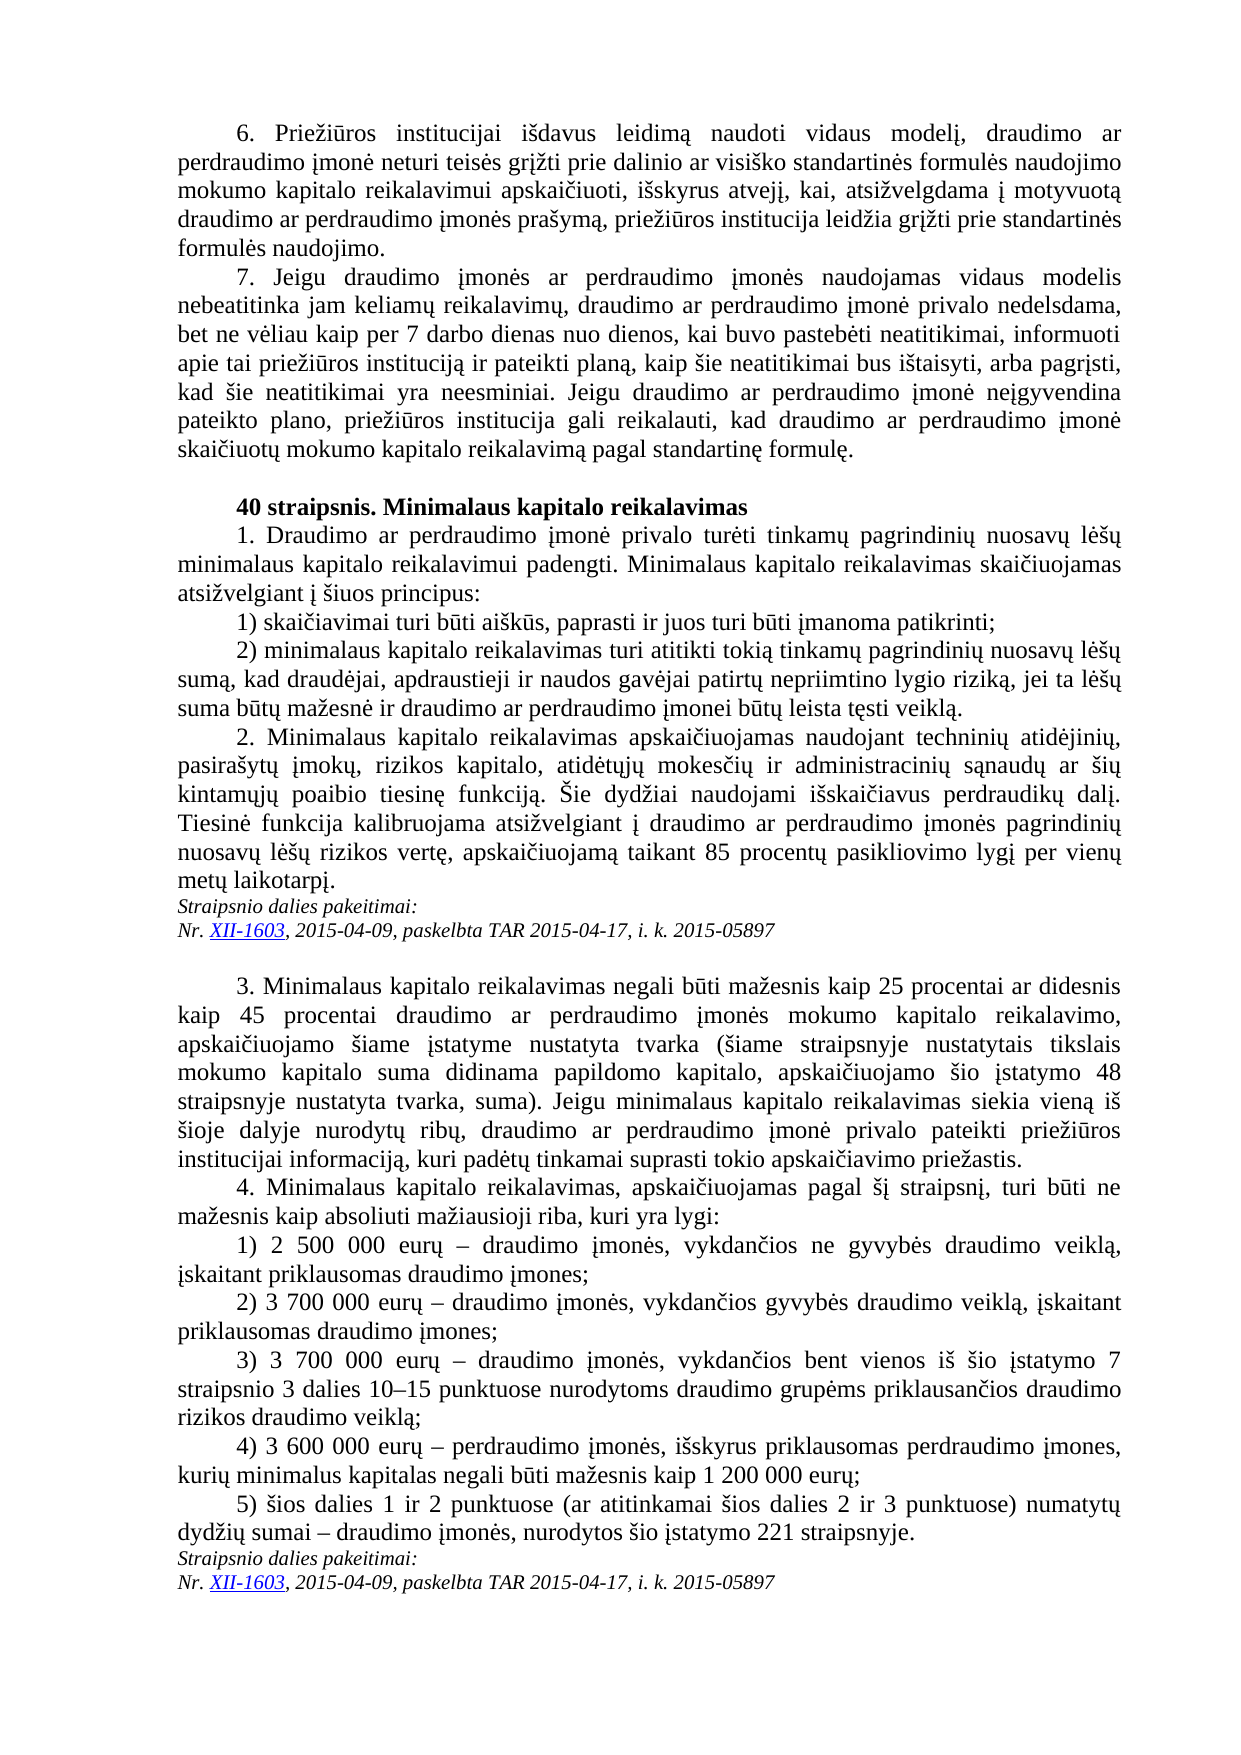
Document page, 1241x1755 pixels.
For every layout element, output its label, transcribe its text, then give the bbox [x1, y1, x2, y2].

text Straipsnio dalies pakeitimai: [177, 1546, 1122, 1570]
text 6. Priežiūros institucijai išdavus leidimą naudoti vidaus modelį, draudimo ar perdraudimo įmonė neturi teisės grįžti prie dalinio ar visiško standartinės formulės naudojimo mokumo kapitalo reikalavimui apskaičiuoti, išskyrus atvejį, kai, atsižvelgdama į motyvuotą draudimo ar perdraudimo įmonės prašymą, priežiūros institucija leidžia grįžti prie standartinės formulės naudojimo. [177, 118, 1122, 262]
text 2. Minimalaus kapitalo reikalavimas apskaičiuojamas naudojant techninių atidėjinių, pasirašytų įmokų, rizikos kapitalo, atidėtųjų mokesčių ir administracinių sąnaudų ar šių kintamųjų poaibio tiesinę funkciją. Šie dydžiai naudojami išskaičiavus perdraudikų dalį. Tiesinė funkcija kalibruojama atsižvelgiant į draudimo ar perdraudimo įmonės pagrindinių nuosavų lėšų rizikos vertę, apskaičiuojamą taikant 85 procentų pasikliovimo lygį per vienų metų laikotarpį. [177, 722, 1122, 894]
text 5) šios dalies 1 ir 2 punktuose (ar atitinkamai šios dalies 2 ir 3 punktuose) numatytų dydžių sumai – draudimo įmonės, nurodytos šio įstatymo 221 straipsnyje. [177, 1489, 1122, 1546]
text Nr. XII-1603, 2015-04-09, paskelbta TAR 2015-04-17, i. k. 2015-05897 [177, 918, 1122, 942]
text 3. Minimalaus kapitalo reikalavimas negali būti mažesnis kaip 25 procentai ar didesnis kaip 45 procentai draudimo ar perdraudimo įmonės mokumo kapitalo reikalavimo, apskaičiuojamo šiame įstatyme nustatyta tvarka (šiame straipsnyje nustatytais tikslais mokumo kapitalo suma didinama papildomo kapitalo, apskaičiuojamo šio įstatymo 48 straipsnyje nustatyta tvarka, suma). Jeigu minimalaus kapitalo reikalavimas siekia vieną iš šioje dalyje nurodytų ribų, draudimo ar perdraudimo įmonė privalo pateikti priežiūros institucijai informaciją, kuri padėtų tinkamai suprasti tokio apskaičiavimo priežastis. [177, 971, 1122, 1172]
text 3) 3 700 000 eurų – draudimo įmonės, vykdančios bent vienos iš šio įstatymo 7 straipsnio 3 dalies 10–15 punktuose nurodytoms draudimo grupėms priklausančios draudimo rizikos draudimo veiklą; [177, 1345, 1122, 1431]
text 7. Jeigu draudimo įmonės ar perdraudimo įmonės naudojamas vidaus modelis nebeatitinka jam keliamų reikalavimų, draudimo ar perdraudimo įmonė privalo nedelsdama, bet ne vėliau kaip per 7 darbo dienas nuo dienos, kai buvo pastebėti neatitikimai, informuoti apie tai priežiūros instituciją ir pateikti planą, kaip šie neatitikimai bus ištaisyti, arba pagrįsti, kad šie neatitikimai yra neesminiai. Jeigu draudimo ar perdraudimo įmonė neįgyvendina pateikto plano, priežiūros institucija gali reikalauti, kad draudimo ar perdraudimo įmonė skaičiuotų mokumo kapitalo reikalavimą pagal standartinę formulę. [177, 262, 1122, 463]
text 2) minimalaus kapitalo reikalavimas turi atitikti tokią tinkamų pagrindinių nuosavų lėšų sumą, kad draudėjai, apdraustieji ir naudos gavėjai patirtų nepriimtino lygio riziką, jei ta lėšų suma būtų mažesnė ir draudimo ar perdraudimo įmonei būtų leista tęsti veiklą. [177, 636, 1122, 722]
text 1) 2 500 000 eurų – draudimo įmonės, vykdančios ne gyvybės draudimo veiklą, įskaitant priklausomas draudimo įmones; [177, 1230, 1122, 1287]
text 2) 3 700 000 eurų – draudimo įmonės, vykdančios gyvybės draudimo veiklą, įskaitant priklausomas draudimo įmones; [177, 1287, 1122, 1345]
text 4. Minimalaus kapitalo reikalavimas, apskaičiuojamas pagal šį straipsnį, turi būti ne mažesnis kaip absoliuti mažiausioji riba, kuri yra lygi: [177, 1172, 1122, 1230]
text 1. Draudimo ar perdraudimo įmonė privalo turėti tinkamų pagrindinių nuosavų lėšų minimalaus kapitalo reikalavimui padengti. Minimalaus kapitalo reikalavimas skaičiuojamas atsižvelgiant į šiuos principus: [177, 521, 1122, 607]
text 40 straipsnis. Minimalaus kapitalo reikalavimas [177, 492, 1122, 521]
text Nr. XII-1603, 2015-04-09, paskelbta TAR 2015-04-17, i. k. 2015-05897 [177, 1570, 1122, 1594]
text Straipsnio dalies pakeitimai: [177, 894, 1122, 918]
text 4) 3 600 000 eurų – perdraudimo įmonės, išskyrus priklausomas perdraudimo įmones, kurių minimalus kapitalas negali būti mažesnis kaip 1 200 000 eurų; [177, 1431, 1122, 1489]
text 1) skaičiavimai turi būti aiškūs, paprasti ir juos turi būti įmanoma patikrinti; [177, 607, 1122, 636]
